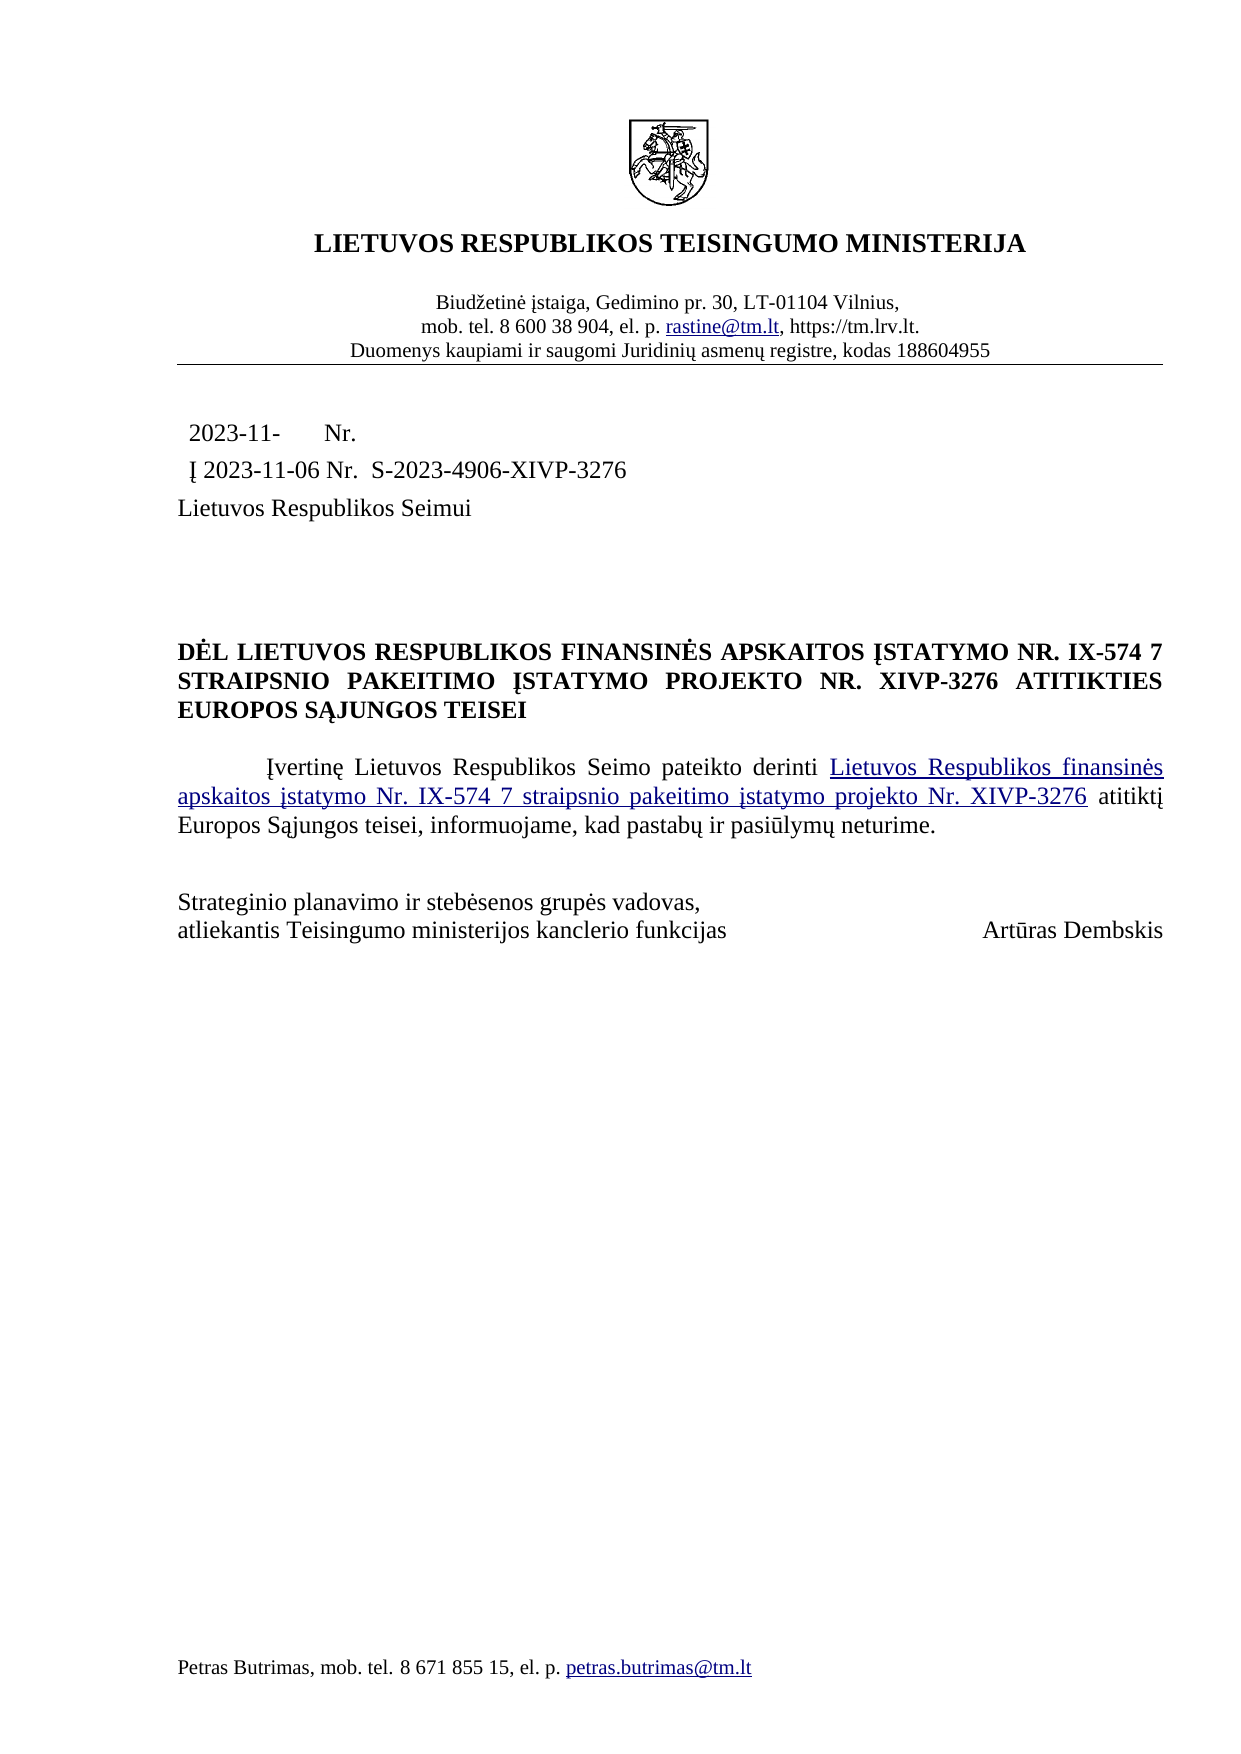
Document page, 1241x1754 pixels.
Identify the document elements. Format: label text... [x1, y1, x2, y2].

text Įvertinę Lietuvos Respublikos Seimo pateikto derinti Lietuvos Respublikos finansinės apskaitos įstatymo Nr. IX-574 7 straipsnio pakeitimo įstatymo projekto Nr. XIVP-3276 atitiktį Europos Sąjungos teisei, informuojame, kad pastabų ir pasiūlymų neturime. [177, 752, 1163, 838]
text Lietuvos Respublikos Seimui [177, 493, 1130, 522]
text Dėl Lietuvos respublikos Finansinės apskaitos įstatymo Nr. IX-574 7 straipsnio pakeitimo įstatymo projekto Nr. XIVP-3276 ATITIKTIES EUROPOS SĄJUNGOS TEISEI [177, 637, 1163, 723]
text Strateginio planavimo ir stebėsenos grupės vadovas, [177, 887, 1163, 915]
table_cell Į 2023-11-06 Nr. S-2023-4906-XIVP-3276 [177, 456, 674, 493]
text atliekantis Teisingumo ministerijos kanclerio funkcijas Artūras Dembskis [177, 915, 1163, 944]
table_header 2023-11- Nr. [177, 418, 674, 456]
text Petras Butrimas, mob. tel. 8 671 855 15, el. p. petras.butrimas@tm.lt [177, 1651, 1163, 1680]
